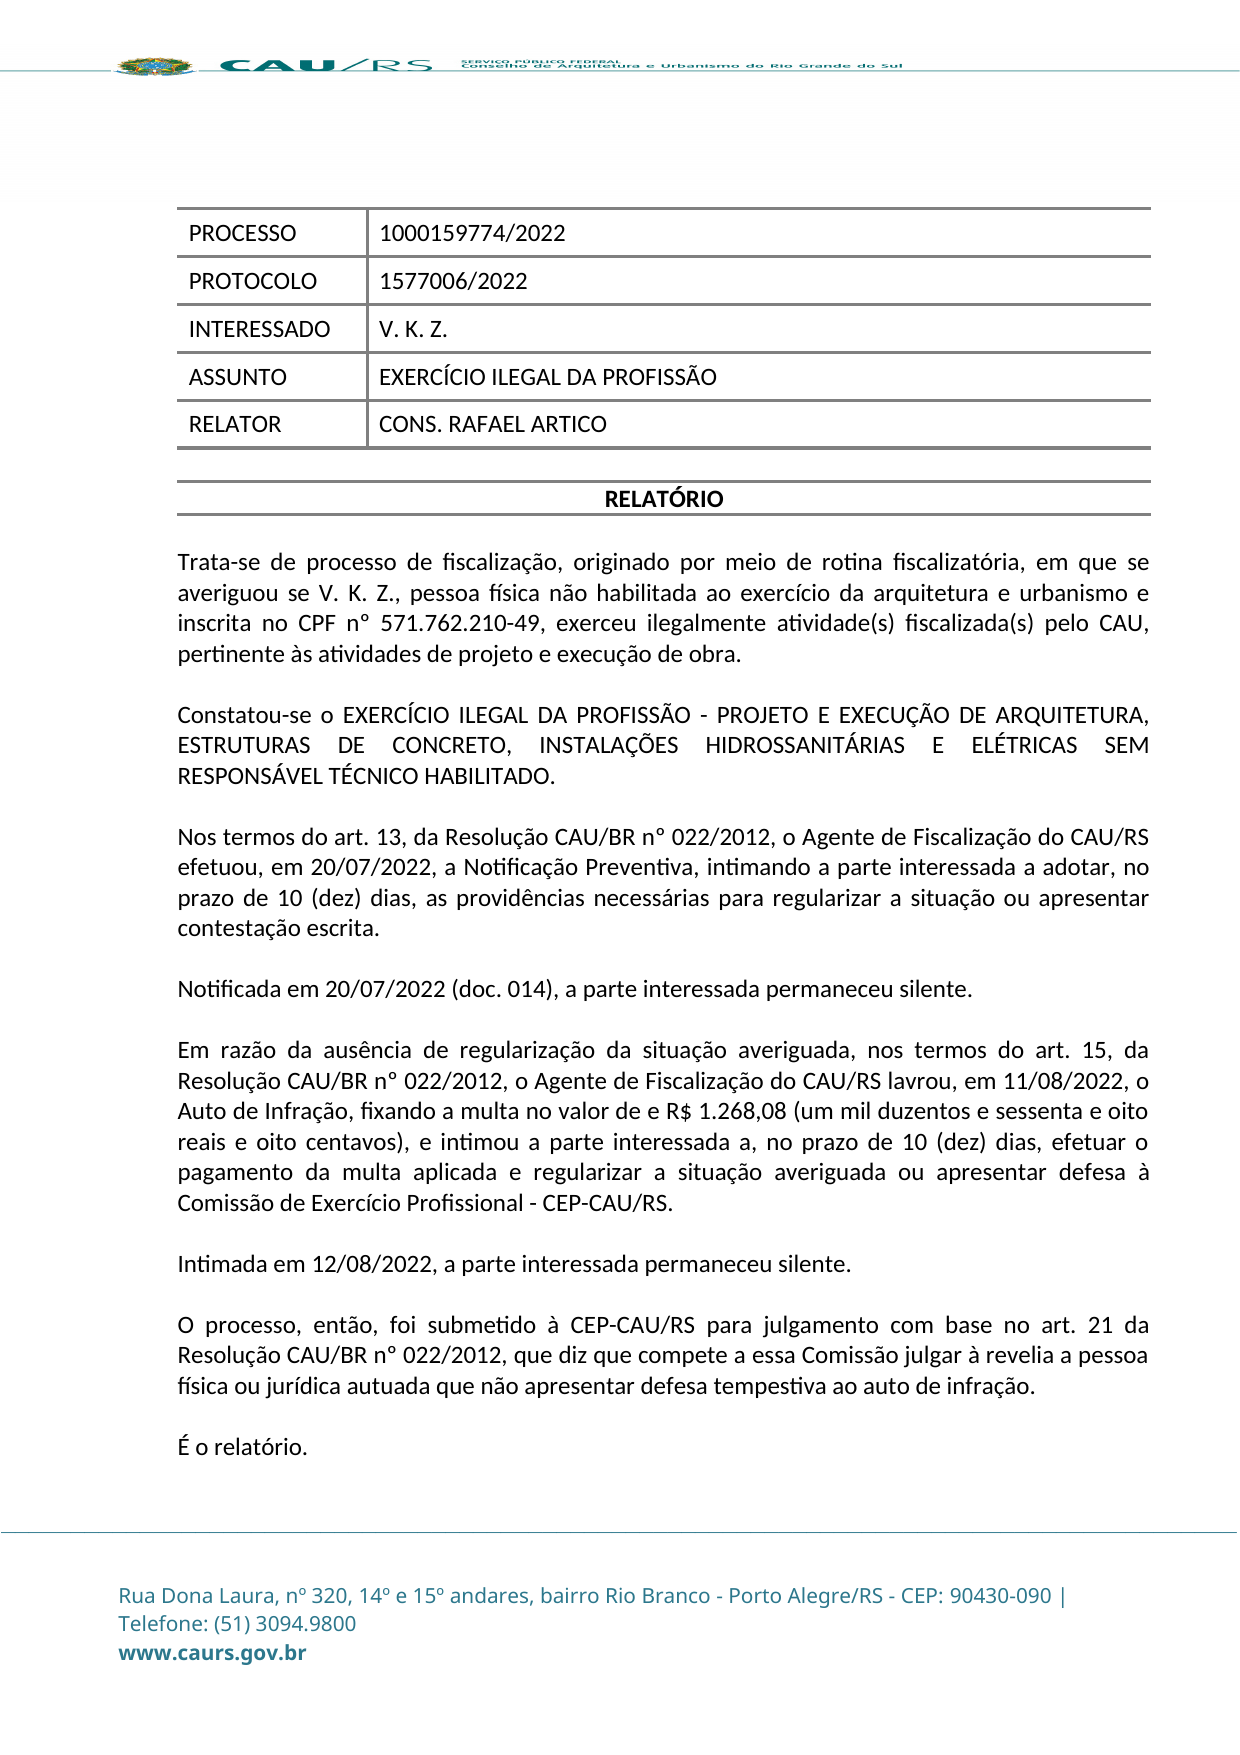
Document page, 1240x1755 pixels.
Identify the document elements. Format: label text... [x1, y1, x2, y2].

table_cell PROTOCOLO [177, 258, 366, 303]
text Nos termos do art. 13, da Resolução CAU/BR nº 022/2012, o Agente de Fiscalização do CAU/RS efetuou, em 20/07/2022, a Notificação Preventiva, intimando a parte interessada a adotar, no prazo de 10 (dez) dias, as providências necessárias para regularizar a situação ou apresentar contestação escrita. [177, 821, 1151, 943]
text Em razão da ausência de regularização da situação averiguada, nos termos do art. 15, da Resolução CAU/BR nº 022/2012, o Agente de Fiscalização do CAU/RS lavrou, em 11/08/2022, o Auto de Infração, fixando a multa no valor de e R$ 1.268,08 (um mil duzentos e sessenta e oito reais e oito centavos), e intimou a parte interessada a, no prazo de 10 (dez) dias, efetuar o pagamento da multa aplicada e regularizar a situação averiguada ou apresentar defesa à Comissão de Exercício Profissional - CEP-CAU/RS. [177, 1034, 1151, 1218]
table_cell EXERCÍCIO ILEGAL DA PROFISSÃO [369, 354, 1151, 398]
table_cell 1577006/2022 [369, 258, 1151, 303]
text O processo, então, foi submetido à CEP-CAU/RS para julgamento com base no art. 21 da Resolução CAU/BR nº 022/2012, que diz que compete a essa Comissão julgar à revelia a pessoa física ou jurídica autuada que não apresentar defesa tempestiva ao auto de infração. [177, 1309, 1151, 1401]
table_cell CONS. RAFAEL ARTICO [369, 402, 1151, 446]
table_cell INTERESSADO [177, 306, 366, 351]
table_header PROCESSO [177, 210, 366, 255]
table_header RELATÓRIO [177, 483, 1151, 512]
table_cell ASSUNTO [177, 354, 366, 398]
text É o relatório. [177, 1431, 1151, 1462]
table_cell RELATOR [177, 402, 366, 446]
table_header 1000159774/2022 [369, 210, 1151, 255]
text Notificada em 20/07/2022 (doc. 014), a parte interessada permaneceu silente. [177, 973, 1151, 1004]
text Trata-se de processo de fiscalização, originado por meio de rotina fiscalizatória, em que se averiguou se V. K. Z., pessoa física não habilitada ao exercício da arquitetura e urbanismo e inscrita no CPF nº 571.762.210-49, exerceu ilegalmente atividade(s) fiscalizada(s) pelo CAU, pertinente às atividades de projeto e execução de obra. [177, 546, 1151, 668]
text Constatou-se o EXERCÍCIO ILEGAL DA PROFISSÃO - PROJETO E EXECUÇÃO DE ARQUITETURA, ESTRUTURAS DE CONCRETO, INSTALAÇÕES HIDROSSANITÁRIAS E ELÉTRICAS SEM RESPONSÁVEL TÉCNICO HABILITADO. [177, 699, 1151, 790]
table_cell V. K. Z. [369, 306, 1151, 351]
text Intimada em 12/08/2022, a parte interessada permaneceu silente. [177, 1248, 1151, 1279]
